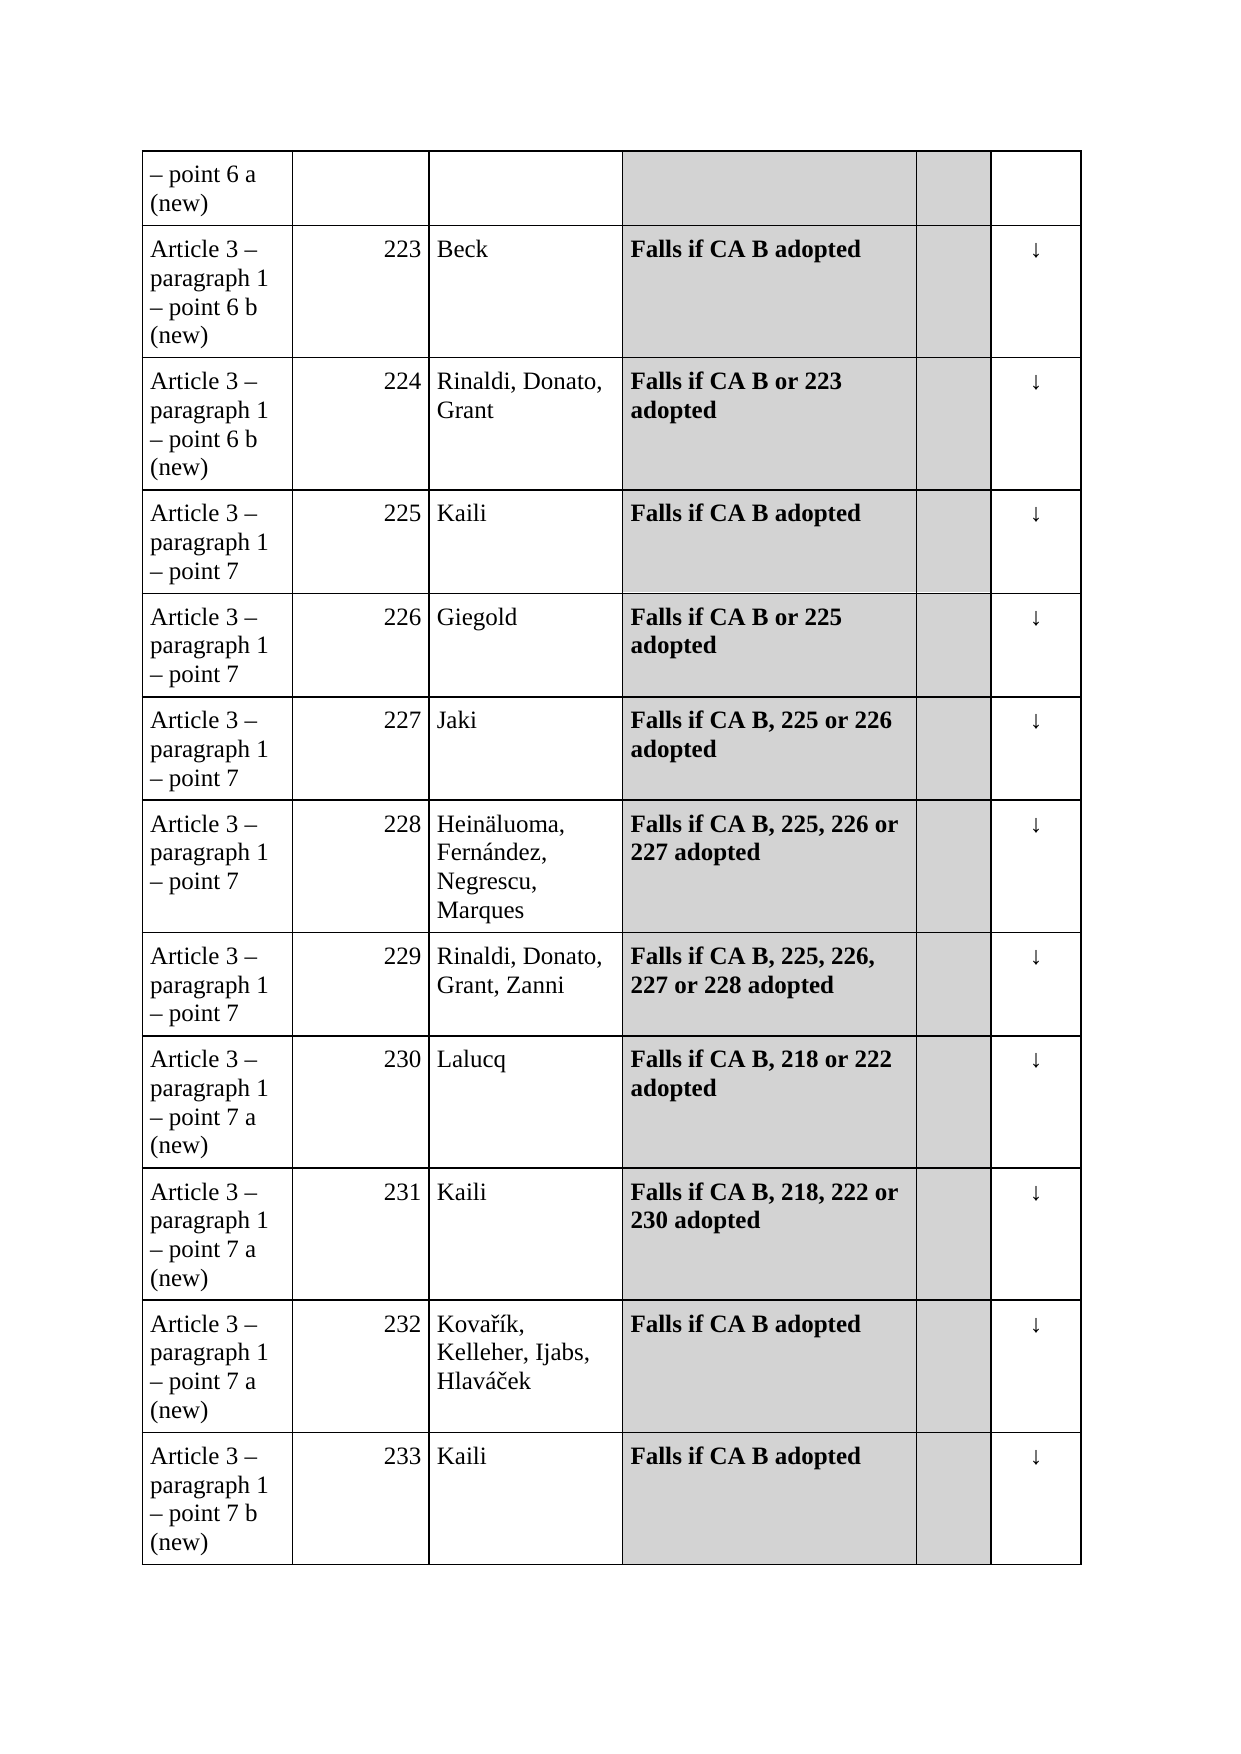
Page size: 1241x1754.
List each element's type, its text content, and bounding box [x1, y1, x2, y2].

table_cell 226 [293, 594, 428, 696]
table_cell Kaili [430, 1169, 622, 1299]
table_cell [430, 152, 622, 225]
table_cell Falls if CA B adopted [623, 226, 916, 357]
table_cell Beck [430, 226, 622, 357]
table_cell Article 3 – paragraph 1 – point 7 b (new) [143, 1433, 292, 1564]
table_cell Article 3 – paragraph 1 – point 7 [143, 801, 292, 932]
table_cell Rinaldi, Donato, Grant [430, 358, 622, 489]
table_cell [917, 1169, 990, 1299]
table_cell – point 6 a (new) [143, 152, 292, 225]
table_cell Lalucq [430, 1037, 622, 1167]
table_cell Kovařík, Kelleher, Ijabs, Hlaváček [430, 1301, 622, 1432]
table_cell Falls if CA B, 218 or 222 adopted [623, 1037, 916, 1167]
table_cell [917, 491, 990, 592]
table_cell Falls if CA B adopted [623, 1301, 916, 1432]
table_cell Kaili [430, 491, 622, 592]
table_cell Falls if CA B or 225 adopted [623, 594, 916, 696]
table_cell [917, 1433, 990, 1564]
table_cell ↓ [992, 226, 1080, 357]
table_cell ↓ [992, 594, 1080, 696]
table_cell Kaili [430, 1433, 622, 1564]
table_cell [623, 152, 916, 225]
table_cell ↓ [992, 801, 1080, 932]
table_cell 231 [293, 1169, 428, 1299]
table_cell Falls if CA B, 225 or 226 adopted [623, 698, 916, 799]
table_cell [917, 698, 990, 799]
table_cell ↓ [992, 358, 1080, 489]
table_cell Article 3 – paragraph 1 – point 7 [143, 594, 292, 696]
table_cell ↓ [992, 491, 1080, 592]
table_cell Article 3 – paragraph 1 – point 6 b (new) [143, 226, 292, 357]
table_cell ↓ [992, 1433, 1080, 1564]
table_cell 225 [293, 491, 428, 592]
table_cell Falls if CA B, 225, 226, 227 or 228 adopted [623, 933, 916, 1035]
table_cell [917, 801, 990, 932]
table_cell [917, 1301, 990, 1432]
table_cell Article 3 – paragraph 1 – point 7 [143, 933, 292, 1035]
table_cell 224 [293, 358, 428, 489]
table_cell [293, 152, 428, 225]
table_cell ↓ [992, 1037, 1080, 1167]
table_cell Article 3 – paragraph 1 – point 7 a (new) [143, 1169, 292, 1299]
table_cell Rinaldi, Donato, Grant, Zanni [430, 933, 622, 1035]
table_cell [917, 226, 990, 357]
table_cell Jaki [430, 698, 622, 799]
table_cell Heinäluoma, Fernández, Negrescu, Marques [430, 801, 622, 932]
table_cell Article 3 – paragraph 1 – point 6 b (new) [143, 358, 292, 489]
table_cell 229 [293, 933, 428, 1035]
table_cell Falls if CA B adopted [623, 491, 916, 592]
table_cell Article 3 – paragraph 1 – point 7 [143, 698, 292, 799]
table_cell 233 [293, 1433, 428, 1564]
table_cell ↓ [992, 933, 1080, 1035]
table_cell [917, 1037, 990, 1167]
table_cell 228 [293, 801, 428, 932]
table_cell ↓ [992, 1301, 1080, 1432]
table_cell 232 [293, 1301, 428, 1432]
table_cell 223 [293, 226, 428, 357]
table_cell Falls if CA B or 223 adopted [623, 358, 916, 489]
table_cell Article 3 – paragraph 1 – point 7 [143, 491, 292, 592]
table_cell [917, 358, 990, 489]
table_cell ↓ [992, 1169, 1080, 1299]
table_cell [917, 933, 990, 1035]
table_cell [917, 152, 990, 225]
table_cell 230 [293, 1037, 428, 1167]
table_cell Falls if CA B adopted [623, 1433, 916, 1564]
table_cell Article 3 – paragraph 1 – point 7 a (new) [143, 1301, 292, 1432]
table_cell 227 [293, 698, 428, 799]
table_cell Giegold [430, 594, 622, 696]
table_cell Article 3 – paragraph 1 – point 7 a (new) [143, 1037, 292, 1167]
table_cell Falls if CA B, 225, 226 or 227 adopted [623, 801, 916, 932]
table_cell [992, 152, 1080, 225]
table_cell [917, 594, 990, 696]
table_cell Falls if CA B, 218, 222 or 230 adopted [623, 1169, 916, 1299]
table_cell ↓ [992, 698, 1080, 799]
